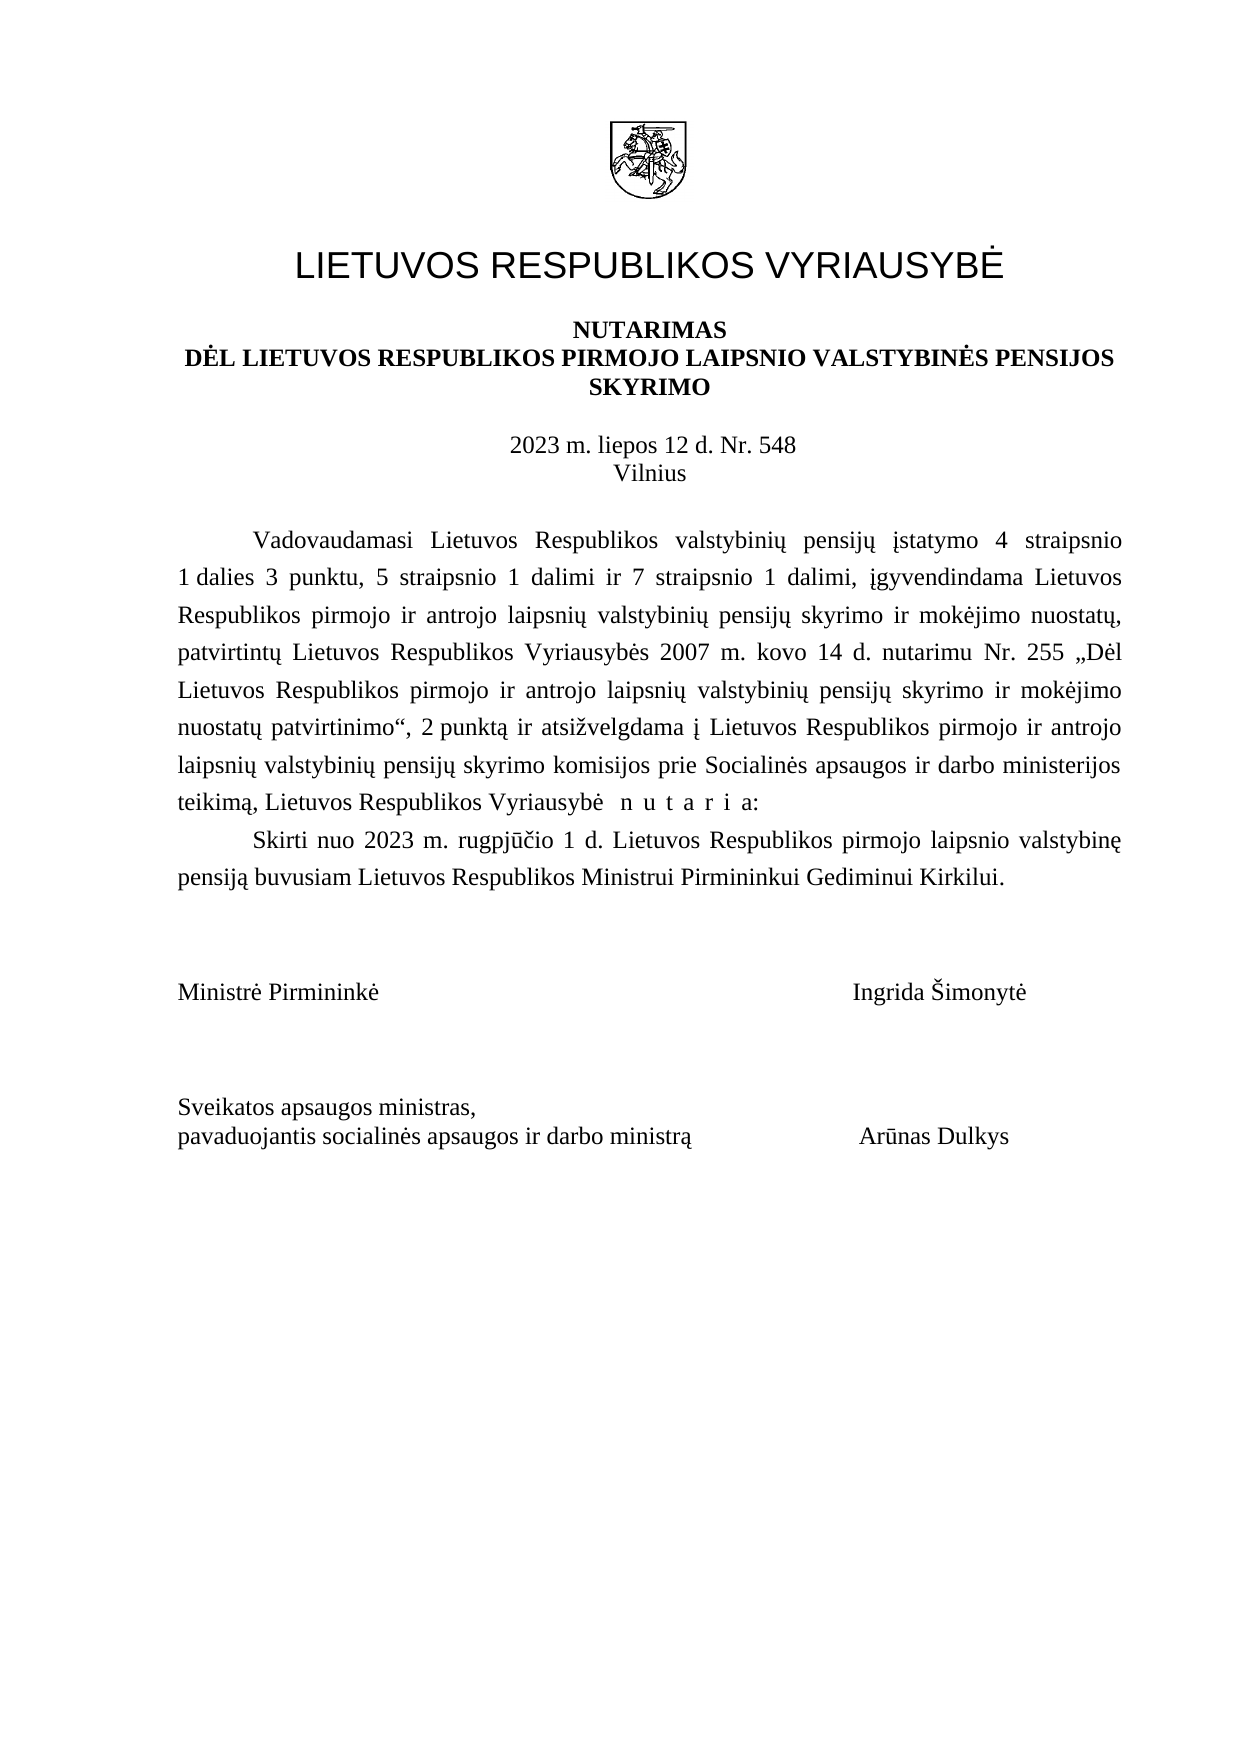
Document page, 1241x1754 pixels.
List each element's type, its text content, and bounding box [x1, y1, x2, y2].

text Vadovaudamasi Lietuvos Respublikos valstybinių pensijų įstatymo 4 straipsnio 1 dalies 3 punktu, 5 straipsnio 1 dalimi ir 7 straipsnio 1 dalimi, įgyvendindama Lietuvos Respublikos pirmojo ir antrojo laipsnių valstybinių pensijų skyrimo ir mokėjimo nuostatų, patvirtintų Lietuvos Respublikos Vyriausybės 2007 m. kovo 14 d. nutarimu Nr. 255 „Dėl Lietuvos Respublikos pirmojo ir antrojo laipsnių valstybinių pensijų skyrimo ir mokėjimo nuostatų patvirtinimo“, 2 punktą ir atsižvelgdama į Lietuvos Respublikos pirmojo ir antrojo laipsnių valstybinių pensijų skyrimo komisijos prie Socialinės apsaugos ir darbo ministerijos teikimą, Lietuvos Respublikos Vyriausybė nutaria: [177, 516, 1122, 816]
text nutarimas [177, 315, 1122, 343]
text DĖL LIETUVOS RESPUBLIKOS PIRMOJO LAIPSNIO VALSTYBINĖS PENSIJOS SKYRIMO [177, 343, 1122, 401]
text Ministrė Pirmininkė Ingrida Šimonytė [177, 977, 1122, 1006]
text Skirti nuo 2023 m. rugpjūčio 1 d. Lietuvos Respublikos pirmojo laipsnio valstybinę pensiją buvusiam Lietuvos Respublikos Ministrui Pirmininkui Gediminui Kirkilui. [177, 816, 1122, 891]
text 2023 m. liepos 12 d. Nr. 548 [177, 430, 1122, 458]
text Vilnius [177, 458, 1122, 487]
text pavaduojantis socialinės apsaugos ir darbo ministrą Arūnas Dulkys [177, 1121, 1122, 1150]
text Sveikatos apsaugos ministras, [177, 1092, 1122, 1121]
text Lietuvos Respublikos Vyriausybė [177, 243, 1122, 286]
